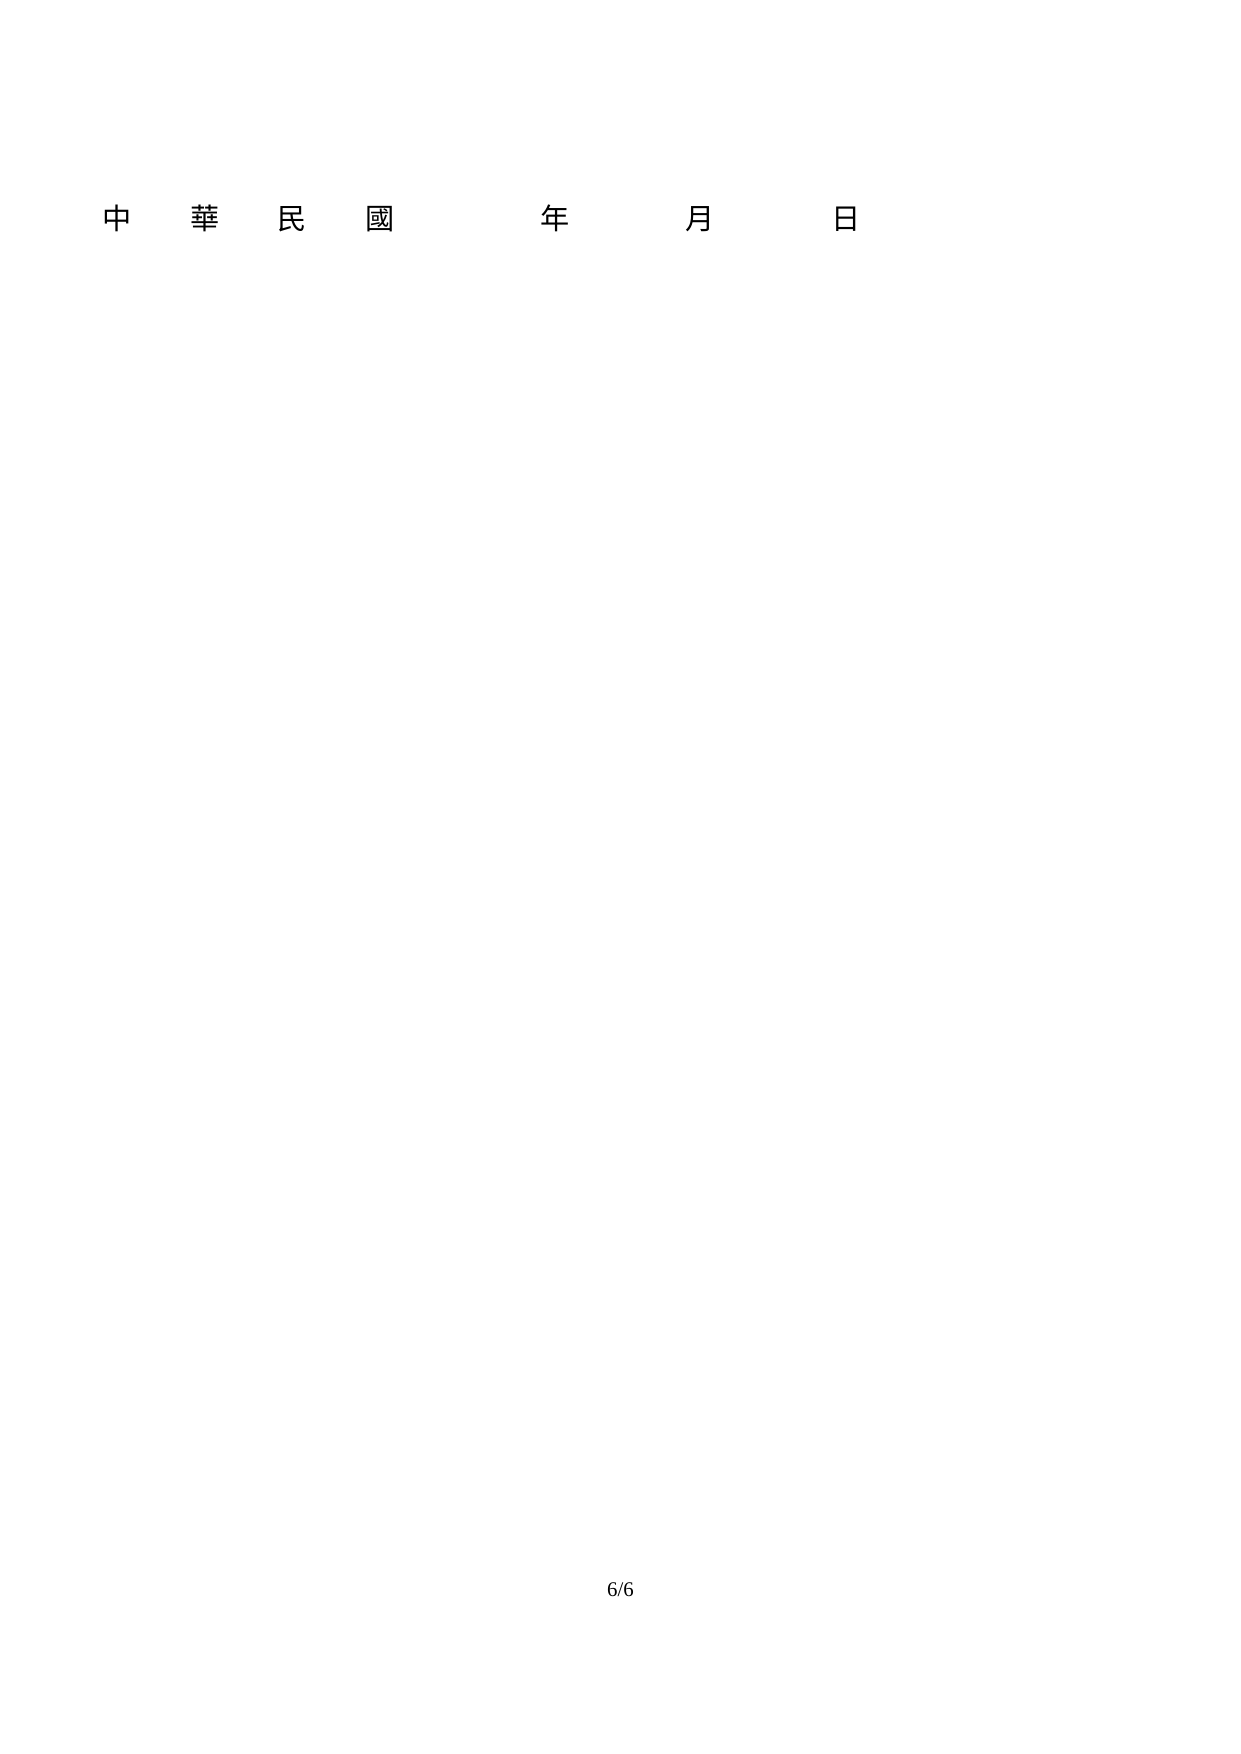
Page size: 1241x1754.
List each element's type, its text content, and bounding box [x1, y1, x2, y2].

text 中 華 民 國 年 月 日 [102, 175, 1059, 237]
